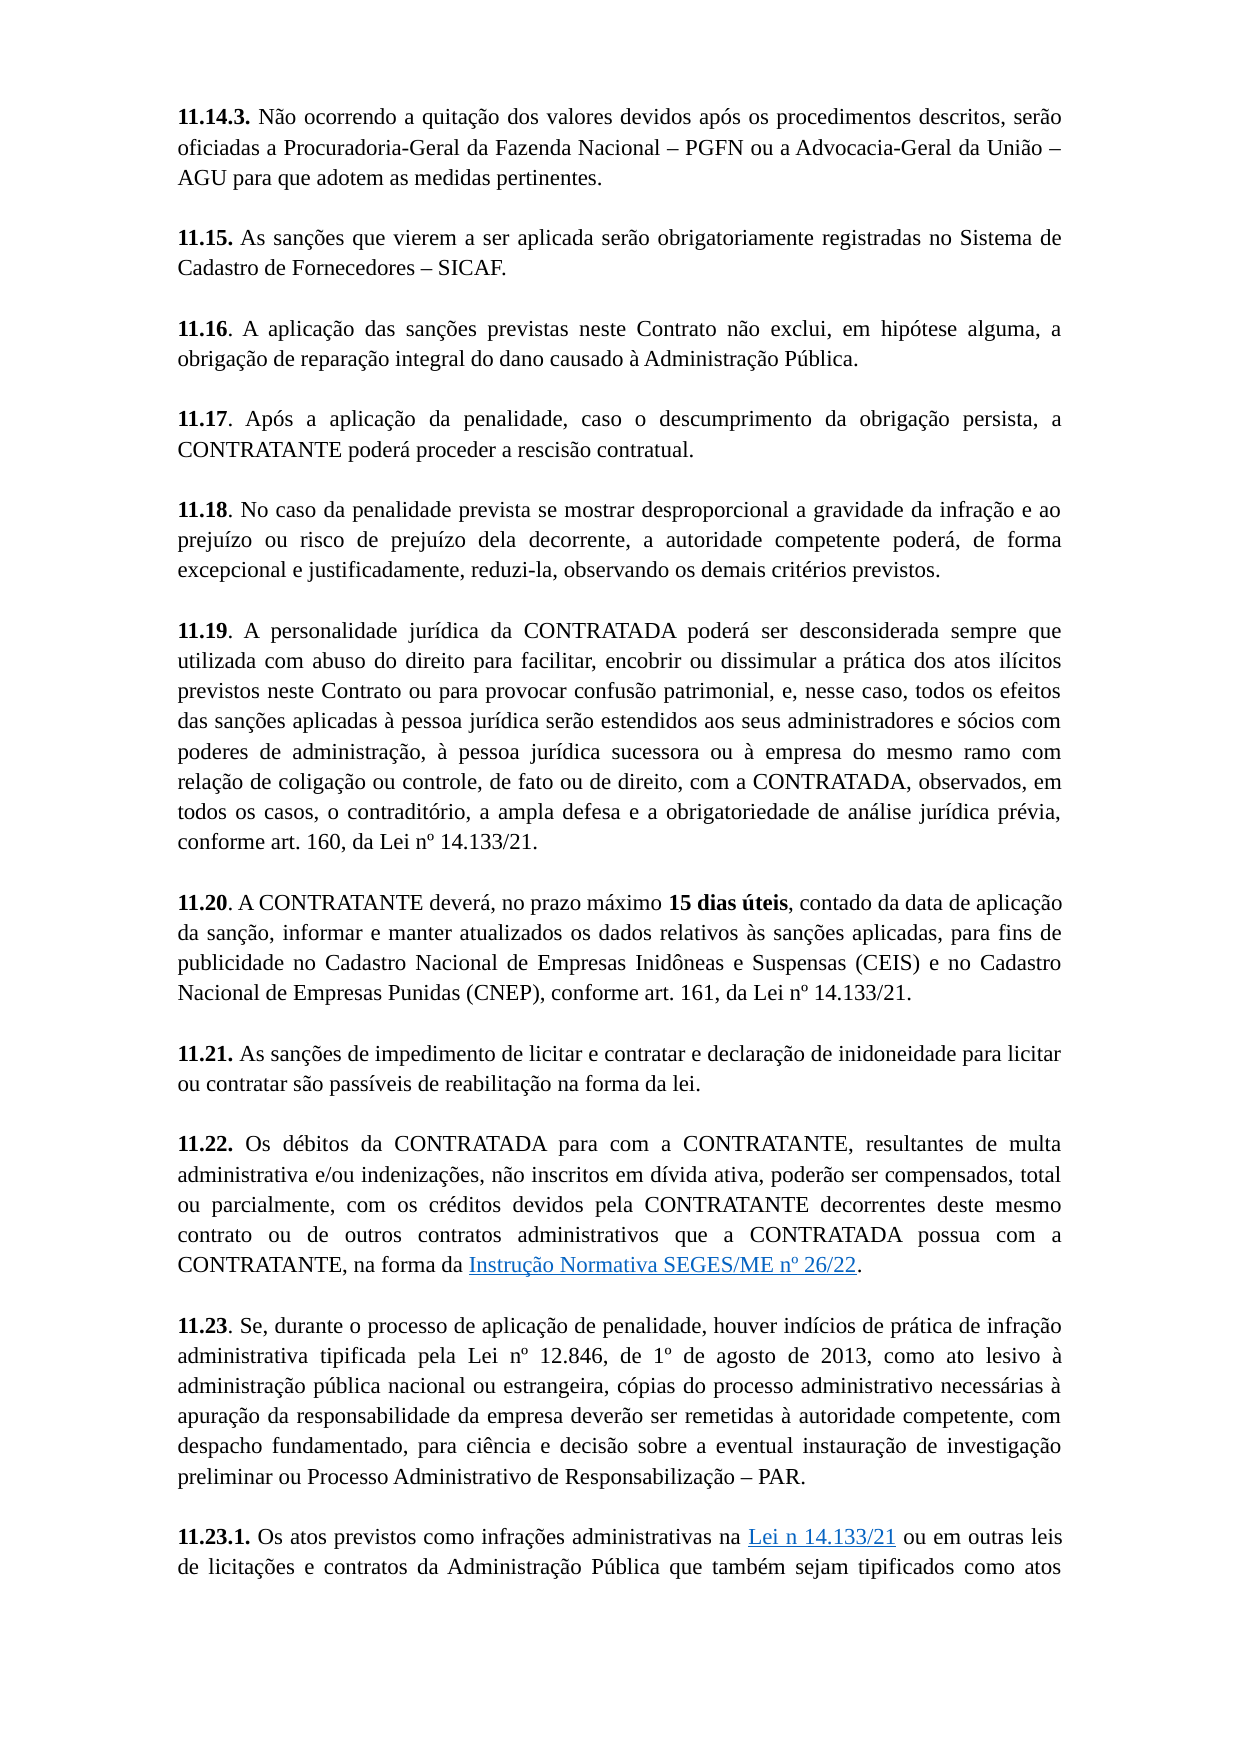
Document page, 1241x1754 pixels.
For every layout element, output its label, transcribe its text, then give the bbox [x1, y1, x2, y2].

text 11.17. Após a aplicação da penalidade, caso o descumprimento da obrigação persista, a CONTRATANTE poderá proceder a rescisão contratual. [177, 406, 1063, 462]
text 11.23.1. Os atos previstos como infrações administrativas na Lei n 14.133/21 ou em outras leis de licitações e contratos da Administração Pública que também sejam tipificados como atos [177, 1523, 1063, 1580]
text 11.18. No caso da penalidade prevista se mostrar desproporcional a gravidade da infração e ao prejuízo ou risco de prejuízo dela decorrente, a autoridade competente poderá, de forma excepcional e justificadamente, reduzi-la, observando os demais critérios previstos. [177, 496, 1063, 583]
text 11.16. A aplicação das sanções previstas neste Contrato não exclui, em hipótese alguma, a obrigação de reparação integral do dano causado à Administração Pública. [177, 315, 1063, 371]
text 11.22. Os débitos da CONTRATADA para com a CONTRATANTE, resultantes de multa administrativa e/ou indenizações, não inscritos em dívida ativa, poderão ser compensados, total ou parcialmente, com os créditos devidos pela CONTRATANTE decorrentes deste mesmo contrato ou de outros contratos administrativos que a CONTRATADA possua com a CONTRATANTE, na forma da Instrução Normativa SEGES/ME nº 26/22. [177, 1131, 1063, 1278]
text 11.23. Se, durante o processo de aplicação de penalidade, houver indícios de prática de infração administrativa tipificada pela Lei nº 12.846, de 1º de agosto de 2013, como ato lesivo à administração pública nacional ou estrangeira, cópias do processo administrativo necessárias à apuração da responsabilidade da empresa deverão ser remetidas à autoridade competente, com despacho fundamentado, para ciência e decisão sobre a eventual instauração de investigação preliminar ou Processo Administrativo de Responsabilização – PAR. [177, 1312, 1063, 1489]
text 11.20. A CONTRATANTE deverá, no prazo máximo 15 dias úteis, contado da data de aplicação da sanção, informar e manter atualizados os dados relativos às sanções aplicadas, para fins de publicidade no Cadastro Nacional de Empresas Inidôneas e Suspensas (CEIS) e no Cadastro Nacional de Empresas Punidas (CNEP), conforme art. 161, da Lei nº 14.133/21. [177, 889, 1063, 1006]
text 11.21. As sanções de impedimento de licitar e contratar e declaração de inidoneidade para licitar ou contratar são passíveis de reabilitação na forma da lei. [177, 1040, 1063, 1096]
text 11.19. A personalidade jurídica da CONTRATADA poderá ser desconsiderada sempre que utilizada com abuso do direito para facilitar, encobrir ou dissimular a prática dos atos ilícitos previstos neste Contrato ou para provocar confusão patrimonial, e, nesse caso, todos os efeitos das sanções aplicadas à pessoa jurídica serão estendidos aos seus administradores e sócios com poderes de administração, à pessoa jurídica sucessora ou à empresa do mesmo ramo com relação de coligação ou controle, de fato ou de direito, com a CONTRATADA, observados, em todos os casos, o contraditório, a ampla defesa e a obrigatoriedade de análise jurídica prévia, conforme art. 160, da Lei nº 14.133/21. [177, 617, 1063, 855]
text 11.14.3. Não ocorrendo a quitação dos valores devidos após os procedimentos descritos, serão oficiadas a Procuradoria-Geral da Fazenda Nacional – PGFN ou a Advocacia-Geral da União – AGU para que adotem as medidas pertinentes. [177, 103, 1063, 190]
text 11.15. As sanções que vierem a ser aplicada serão obrigatoriamente registradas no Sistema de Cadastro de Fornecedores – SICAF. [177, 224, 1063, 281]
